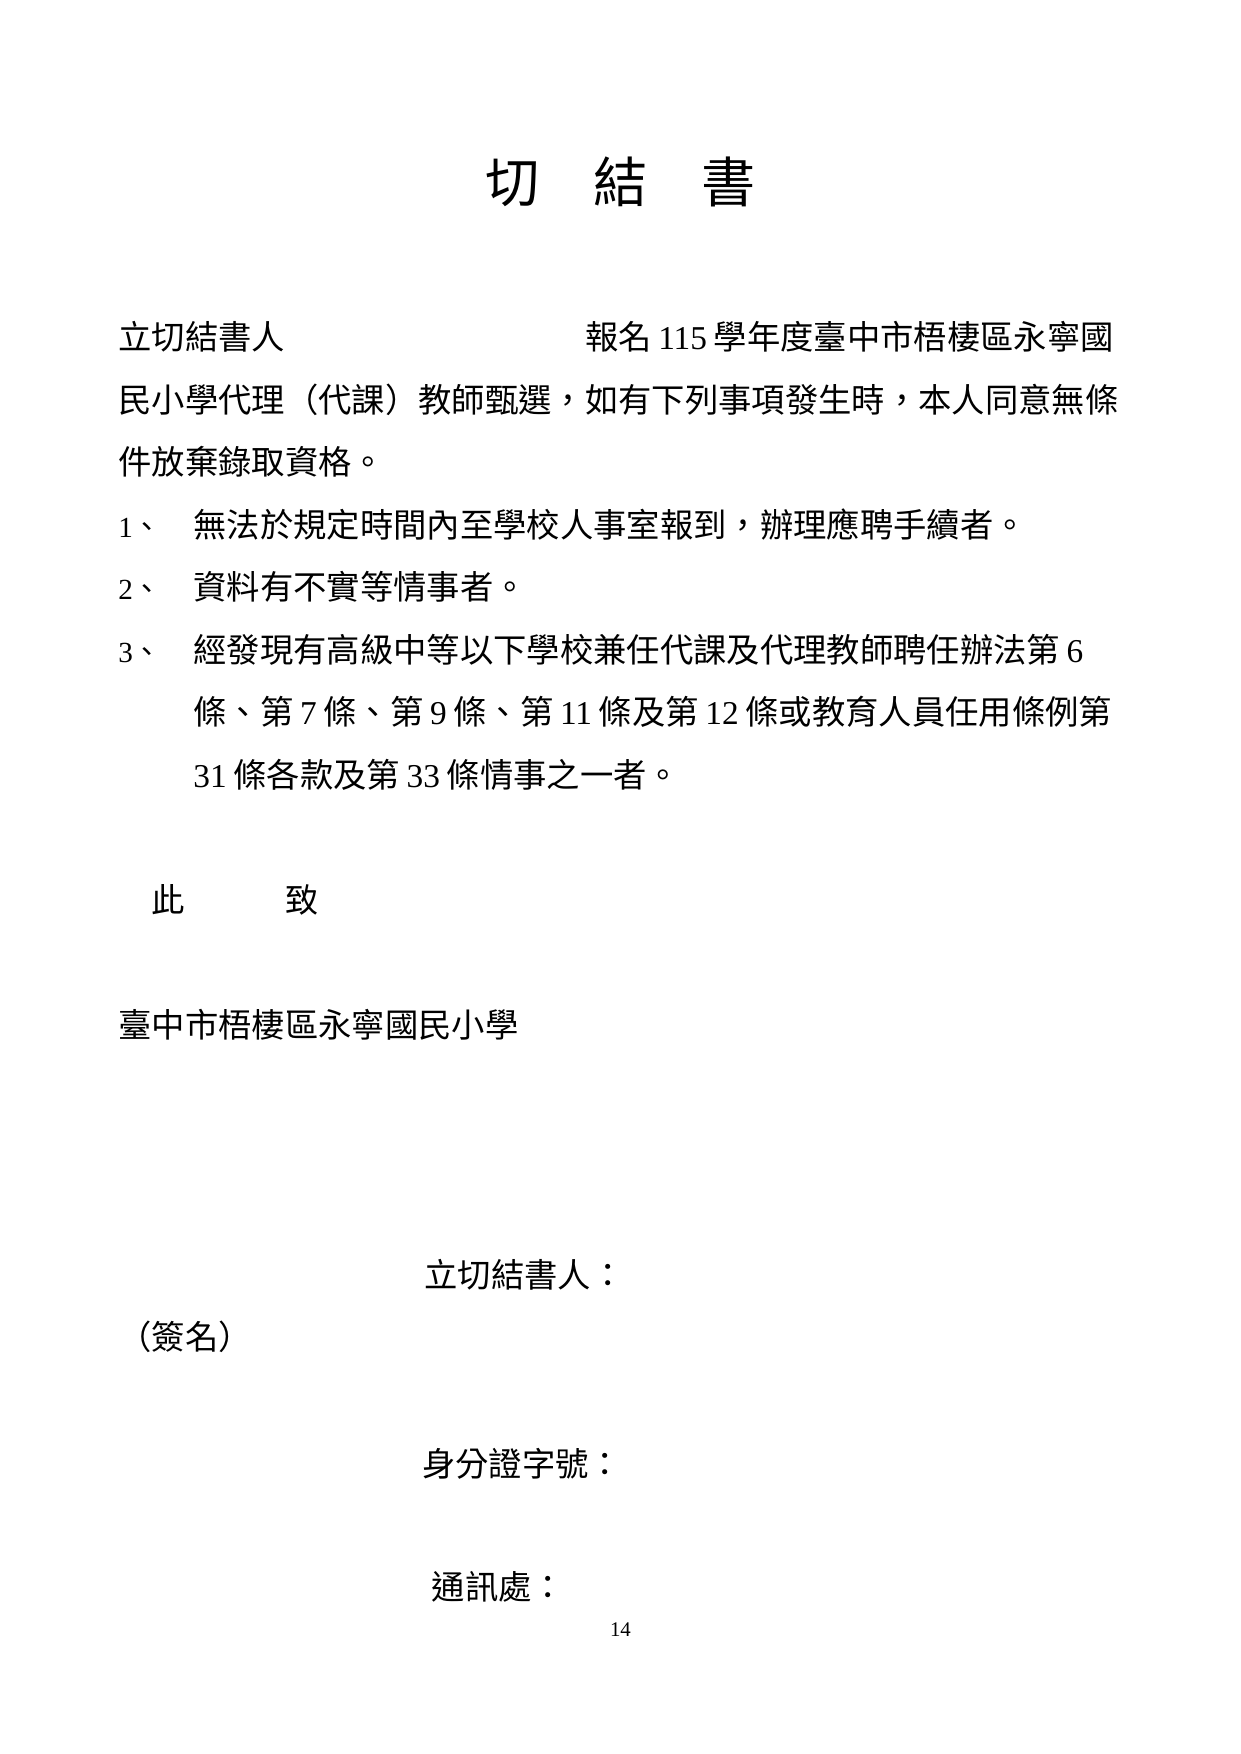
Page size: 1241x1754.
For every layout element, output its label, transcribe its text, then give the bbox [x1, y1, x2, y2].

list 經發現有高級中等以下學校兼任代課及代理教師聘任辦法第6條、第7條、第9條、第11條及第12條或教育人員任用條例第31條各款及第33條情事之一者。 [118, 606, 1122, 793]
text 通訊處： [118, 1543, 1122, 1606]
list 資料有不實等情事者。 [118, 543, 1122, 606]
text 身分證字號： [118, 1418, 1122, 1481]
text 切 結 書 [118, 106, 1122, 231]
text 此 致 [118, 856, 1122, 918]
text 立切結書人 報名115學年度臺中市梧棲區永寧國民小學代理（代課）教師甄選，如有下列事項發生時，本人同意無條件放棄錄取資格。 [118, 293, 1122, 481]
list 無法於規定時間內至學校人事室報到，辦理應聘手續者。 [118, 481, 1122, 543]
text 立切結書人： （簽名） [118, 1231, 1122, 1356]
text 臺中市梧棲區永寧國民小學 [118, 981, 1122, 1043]
